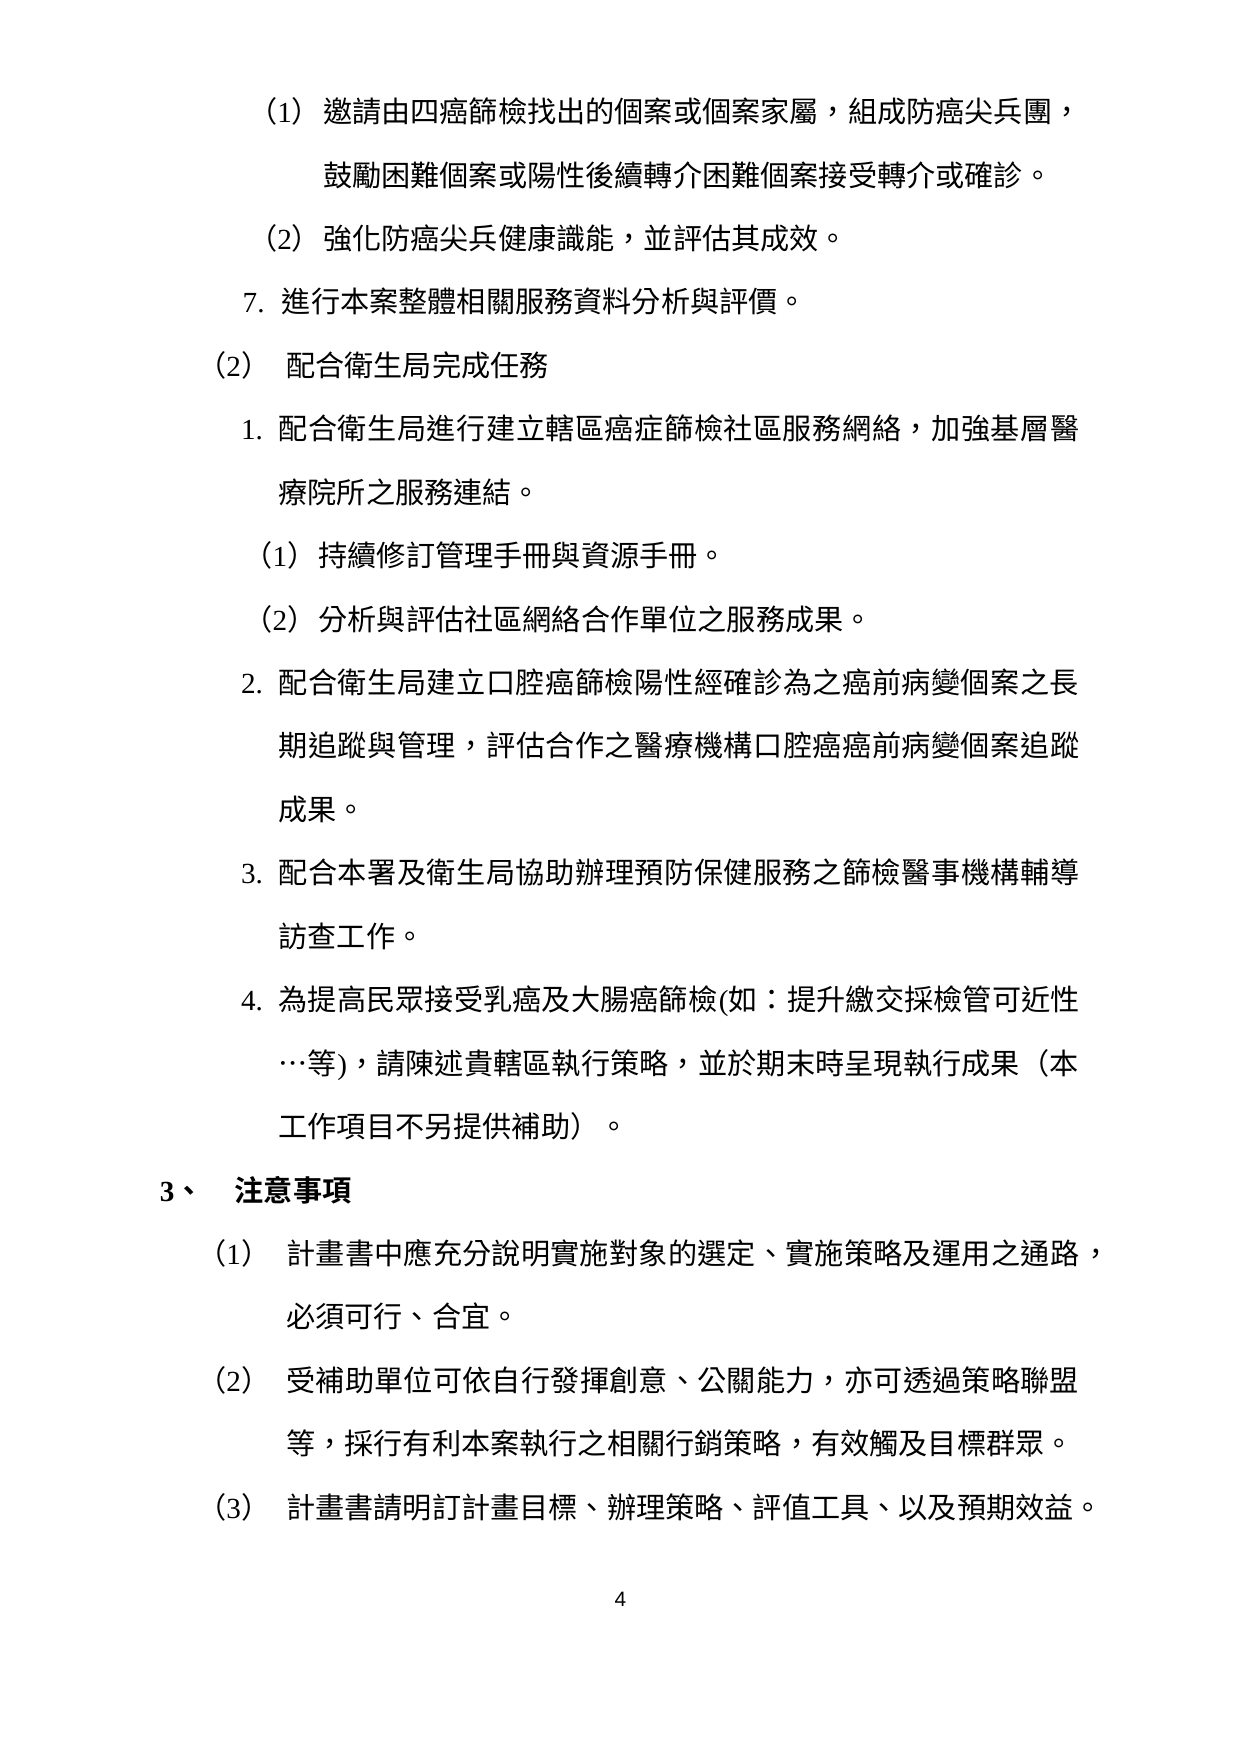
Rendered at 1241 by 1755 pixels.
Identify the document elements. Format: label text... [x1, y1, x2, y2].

list 分析與評估社區網絡合作單位之服務成果。 [243, 596, 1081, 638]
list 計畫書請明訂計畫目標、辦理策略、評值工具、以及預期效益。 [197, 1484, 1081, 1527]
list 計畫書中應充分說明實施對象的選定、實施策略及運用之通路，必須可行、合宜。 [197, 1231, 1081, 1336]
list 注意事項 [159, 1167, 1081, 1209]
list 強化防癌尖兵健康識能，並評估其成效。 [248, 216, 1081, 258]
list 受補助單位可依自行發揮創意、公關能力，亦可透過策略聯盟等，採行有利本案執行之相關行銷策略，有效觸及目標群眾。 [197, 1357, 1081, 1463]
list 配合衛生局建立口腔癌篩檢陽性經確診為之癌前病變個案之長期追蹤與管理，評估合作之醫療機構口腔癌癌前病變個案追蹤成果。 [241, 659, 1081, 829]
list 配合衛生局進行建立轄區癌症篩檢社區服務網絡，加強基層醫療院所之服務連結。 [241, 406, 1081, 512]
list 邀請由四癌篩檢找出的個案或個案家屬，組成防癌尖兵團，鼓勵困難個案或陽性後續轉介困難個案接受轉介或確診。 [248, 89, 1081, 194]
list 為提高民眾接受乳癌及大腸癌篩檢(如：提升繳交採檢管可近性…等)，請陳述貴轄區執行策略，並於期末時呈現執行成果（本工作項目不另提供補助）。 [241, 977, 1081, 1146]
list 配合衛生局完成任務 [197, 342, 1081, 385]
list 進行本案整體相關服務資料分析與評價。 [242, 279, 1081, 321]
list 配合本署及衛生局協助辦理預防保健服務之篩檢醫事機構輔導訪查工作。 [241, 850, 1081, 956]
list 持續修訂管理手冊與資源手冊。 [243, 533, 1081, 575]
